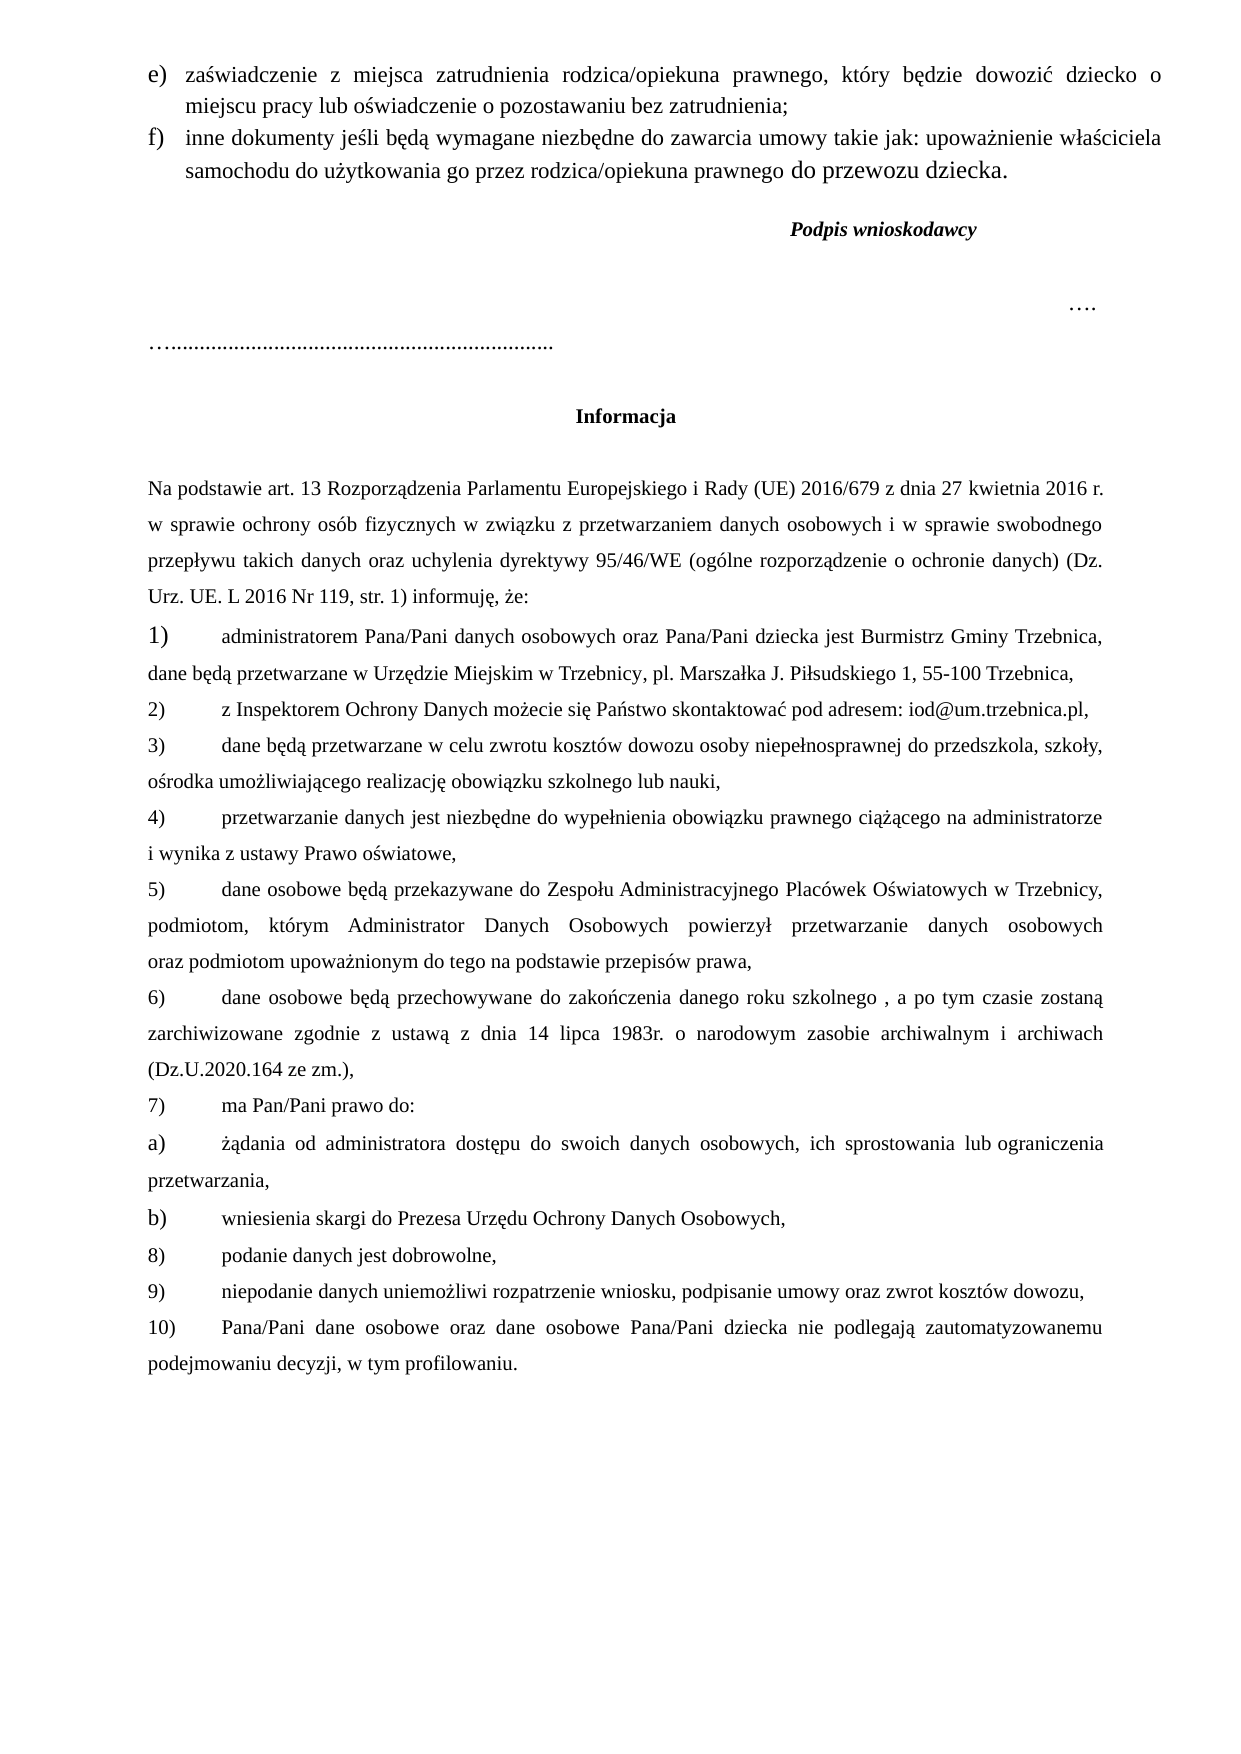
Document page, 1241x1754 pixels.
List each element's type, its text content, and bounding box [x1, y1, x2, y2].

list wniesienia skargi do Prezesa Urzędu Ochrony Danych Osobowych, [148, 1204, 1104, 1230]
list niepodanie danych uniemożliwi rozpatrzenie wniosku, podpisanie umowy oraz zwrot kosztów dowozu, [148, 1279, 1104, 1303]
list ma Pan/Pani prawo do: [148, 1093, 1104, 1117]
list inne dokumenty jeśli będą wymagane niezbędne do zawarcia umowy takie jak: upoważnienie właściciela samochodu do użytkowania go przez rodzica/opiekuna prawnego do przewozu dziecka. [148, 122, 1162, 184]
list z Inspektorem Ochrony Danych możecie się Państwo skontaktować pod adresem: iod@um.trzebnica.pl, [148, 697, 1104, 721]
list dane osobowe będą przekazywane do Zespołu Administracyjnego Placówek Oświatowych w Trzebnicy, podmiotom, którym Administrator Danych Osobowych powierzył przetwarzanie danych osobowych oraz podmiotom upoważnionym do tego na podstawie przepisów prawa, [148, 877, 1104, 973]
text Informacja [148, 404, 1104, 428]
text Na podstawie art. 13 Rozporządzenia Parlamentu Europejskiego i Rady (UE) 2016/679 z dnia 27 kwietnia 2016 r. w sprawie ochrony osób fizycznych w związku z przetwarzaniem danych osobowych i w sprawie swobodnego przepływu takich danych oraz uchylenia dyrektywy 95/46/WE (ogólne rozporządzenie o ochronie danych) (Dz. Urz. UE. L 2016 Nr 119, str. 1) informuję, że: [148, 476, 1104, 608]
list żądania od administratora dostępu do swoich danych osobowych, ich sprostowania lub ograniczenia przetwarzania, [148, 1129, 1104, 1192]
list przetwarzanie danych jest niezbędne do wypełnienia obowiązku prawnego ciążącego na administratorze i wynika z ustawy Prawo oświatowe, [148, 805, 1104, 865]
list administratorem Pana/Pani danych osobowych oraz Pana/Pani dziecka jest Burmistrz Gminy Trzebnica, dane będą przetwarzane w Urzędzie Miejskim w Trzebnicy, pl. Marszałka J. Piłsudskiego 1, 55-100 Trzebnica, [148, 620, 1104, 685]
list podanie danych jest dobrowolne, [148, 1243, 1104, 1267]
list zaświadczenie z miejsca zatrudnienia rodzica/opiekuna prawnego, który będzie dowozić dziecko o miejscu pracy lub oświadczenie o pozostawaniu bez zatrudnienia; [148, 59, 1162, 118]
list Pana/Pani dane osobowe oraz dane osobowe Pana/Pani dziecka nie podlegają zautomatyzowanemu podejmowaniu decyzji, w tym profilowaniu. [148, 1315, 1104, 1375]
text Podpis wnioskodawcy [591, 217, 1104, 241]
list dane będą przetwarzane w celu zwrotu kosztów dowozu osoby niepełnosprawnej do przedszkola, szkoły, ośrodka umożliwiającego realizację obowiązku szkolnego lub nauki, [148, 733, 1104, 793]
list dane osobowe będą przechowywane do zakończenia danego roku szkolnego , a po tym czasie zostaną zarchiwizowane zgodnie z ustawą z dnia 14 lipca 1983r. o narodowym zasobie archiwalnym i archiwach (Dz.U.2020.164 ze zm.), [148, 985, 1104, 1081]
text ….…................................................................... [148, 289, 1104, 355]
